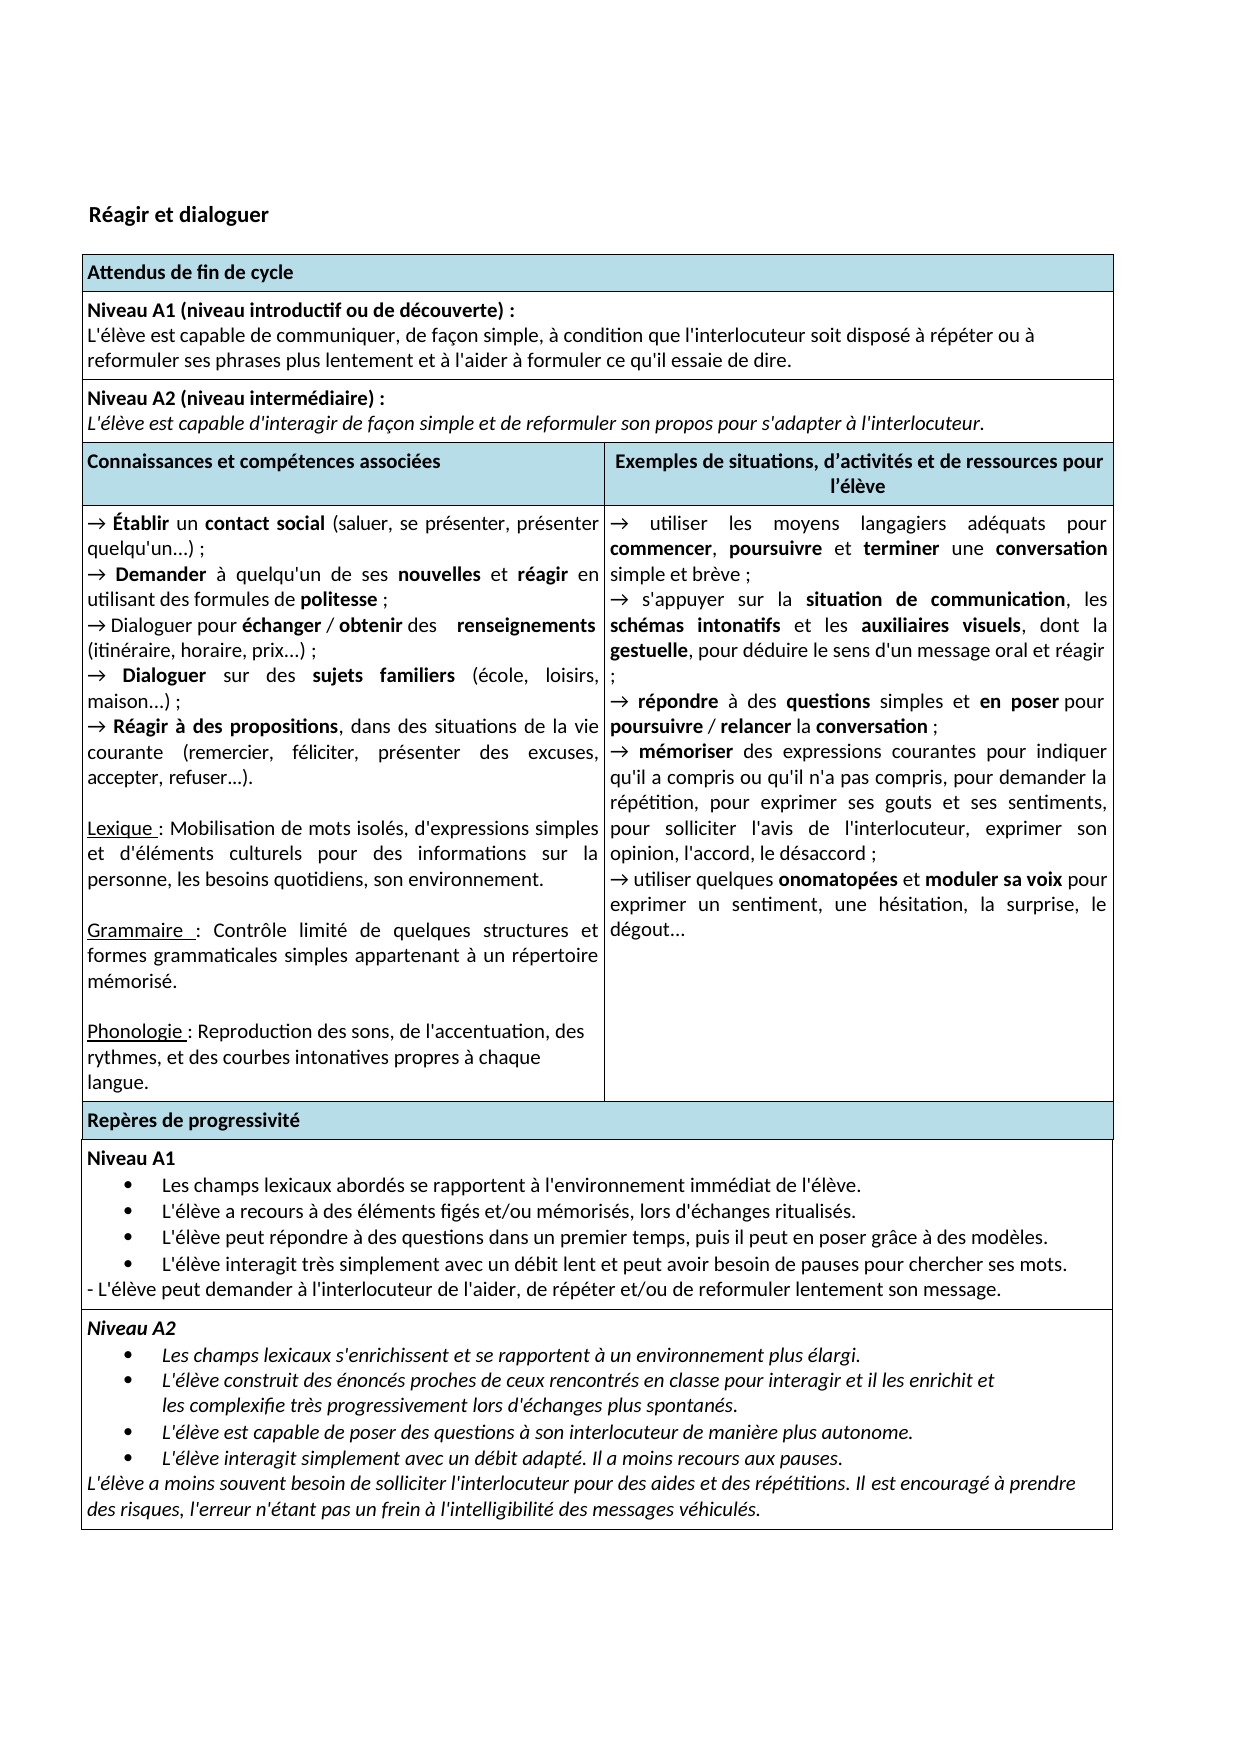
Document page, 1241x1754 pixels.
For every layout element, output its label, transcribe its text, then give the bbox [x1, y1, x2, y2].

text Réagir et dialoguer [89, 200, 1126, 228]
table_cell Niveau A1 (niveau introductif ou de découverte) : L'élève est capable de communiquer, de façon simple, à condition que l'interlocuteur soit disposé à répéter ou à reformuler ses phrases plus lentement et à l'aider à formuler ce qu'il essaie de dire. [83, 292, 1113, 379]
table_cell → utiliser les moyens langagiers adéquats pour commencer, poursuivre et terminer une conversation simple et brève ; → s'appuyer sur la situation de communication, les schémas intonatifs et les auxiliaires visuels, dont la gestuelle, pour déduire le sens d'un message oral et réagir ; → répondre à des questions simples et en poser pour poursuivre / relancer la conversation ; → mémoriser des expressions courantes pour indiquer qu'il a compris ou qu'il n'a pas compris, pour demander la répétition, pour exprimer ses gouts et ses sentiments, pour solliciter l'avis de l'interlocuteur, exprimer son opinion, l'accord, le désaccord ; → utiliser quelques onomatopées et moduler sa voix pour exprimer un sentiment, une hésitation, la surprise, le dégout... [605, 506, 1113, 1101]
table_cell Connaissances et compétences associées [83, 443, 604, 505]
table_cell → Établir un contact social (saluer, se présenter, présenter quelqu'un...) ; → Demander à quelqu'un de ses nouvelles et réagir en utilisant des formules de politesse ; → Dialoguer pour échanger / obtenir des renseignements (itinéraire, horaire, prix...) ; → Dialoguer sur des sujets familiers (école, loisirs, maison...) ; → Réagir à des propositions, dans des situations de la vie courante (remercier, féliciter, présenter des excuses, accepter, refuser...). Lexique : Mobilisation de mots isolés, d'expressions simples et d'éléments culturels pour des informations sur la personne, les besoins quotidiens, son environnement. Grammaire : Contrôle limité de quelques structures et formes grammaticales simples appartenant à un répertoire mémorisé. Phonologie : Reproduction des sons, de l'accentuation, des rythmes, et des courbes intonatives propres à chaque langue. [83, 506, 604, 1101]
table_cell Niveau A1 Les champs lexicaux abordés se rapportent à l'environnement immédiat de l'élève. L'élève a recours à des éléments figés et/ou mémorisés, lors d'échanges ritualisés. L'élève peut répondre à des questions dans un premier temps, puis il peut en poser grâce à des modèles. L'élève interagit très simplement avec un débit lent et peut avoir besoin de pauses pour chercher ses mots. - L'élève peut demander à l'interlocuteur de l'aider, de répéter et/ou de reformuler lentement son message. [82, 1140, 1112, 1308]
table_header Attendus de fin de cycle [83, 255, 1113, 291]
table_cell Niveau A2 (niveau intermédiaire) : L'élève est capable d'interagir de façon simple et de reformuler son propos pour s'adapter à l'interlocuteur. [83, 380, 1113, 442]
table_cell Niveau A2 Les champs lexicaux s'enrichissent et se rapportent à un environnement plus élargi. L'élève construit des énoncés proches de ceux rencontrés en classe pour interagir et il les enrichit et les complexifie très progressivement lors d'échanges plus spontanés. L'élève est capable de poser des questions à son interlocuteur de manière plus autonome. L'élève interagit simplement avec un débit adapté. Il a moins recours aux pauses. L'élève a moins souvent besoin de solliciter l'interlocuteur pour des aides et des répétitions. Il est encouragé à prendre des risques, l'erreur n'étant pas un frein à l'intelligibilité des messages véhiculés. [82, 1310, 1112, 1529]
table_cell Repères de progressivité [83, 1102, 1113, 1139]
table_cell Exemples de situations, d’activités et de ressources pour l’élève [605, 443, 1113, 505]
